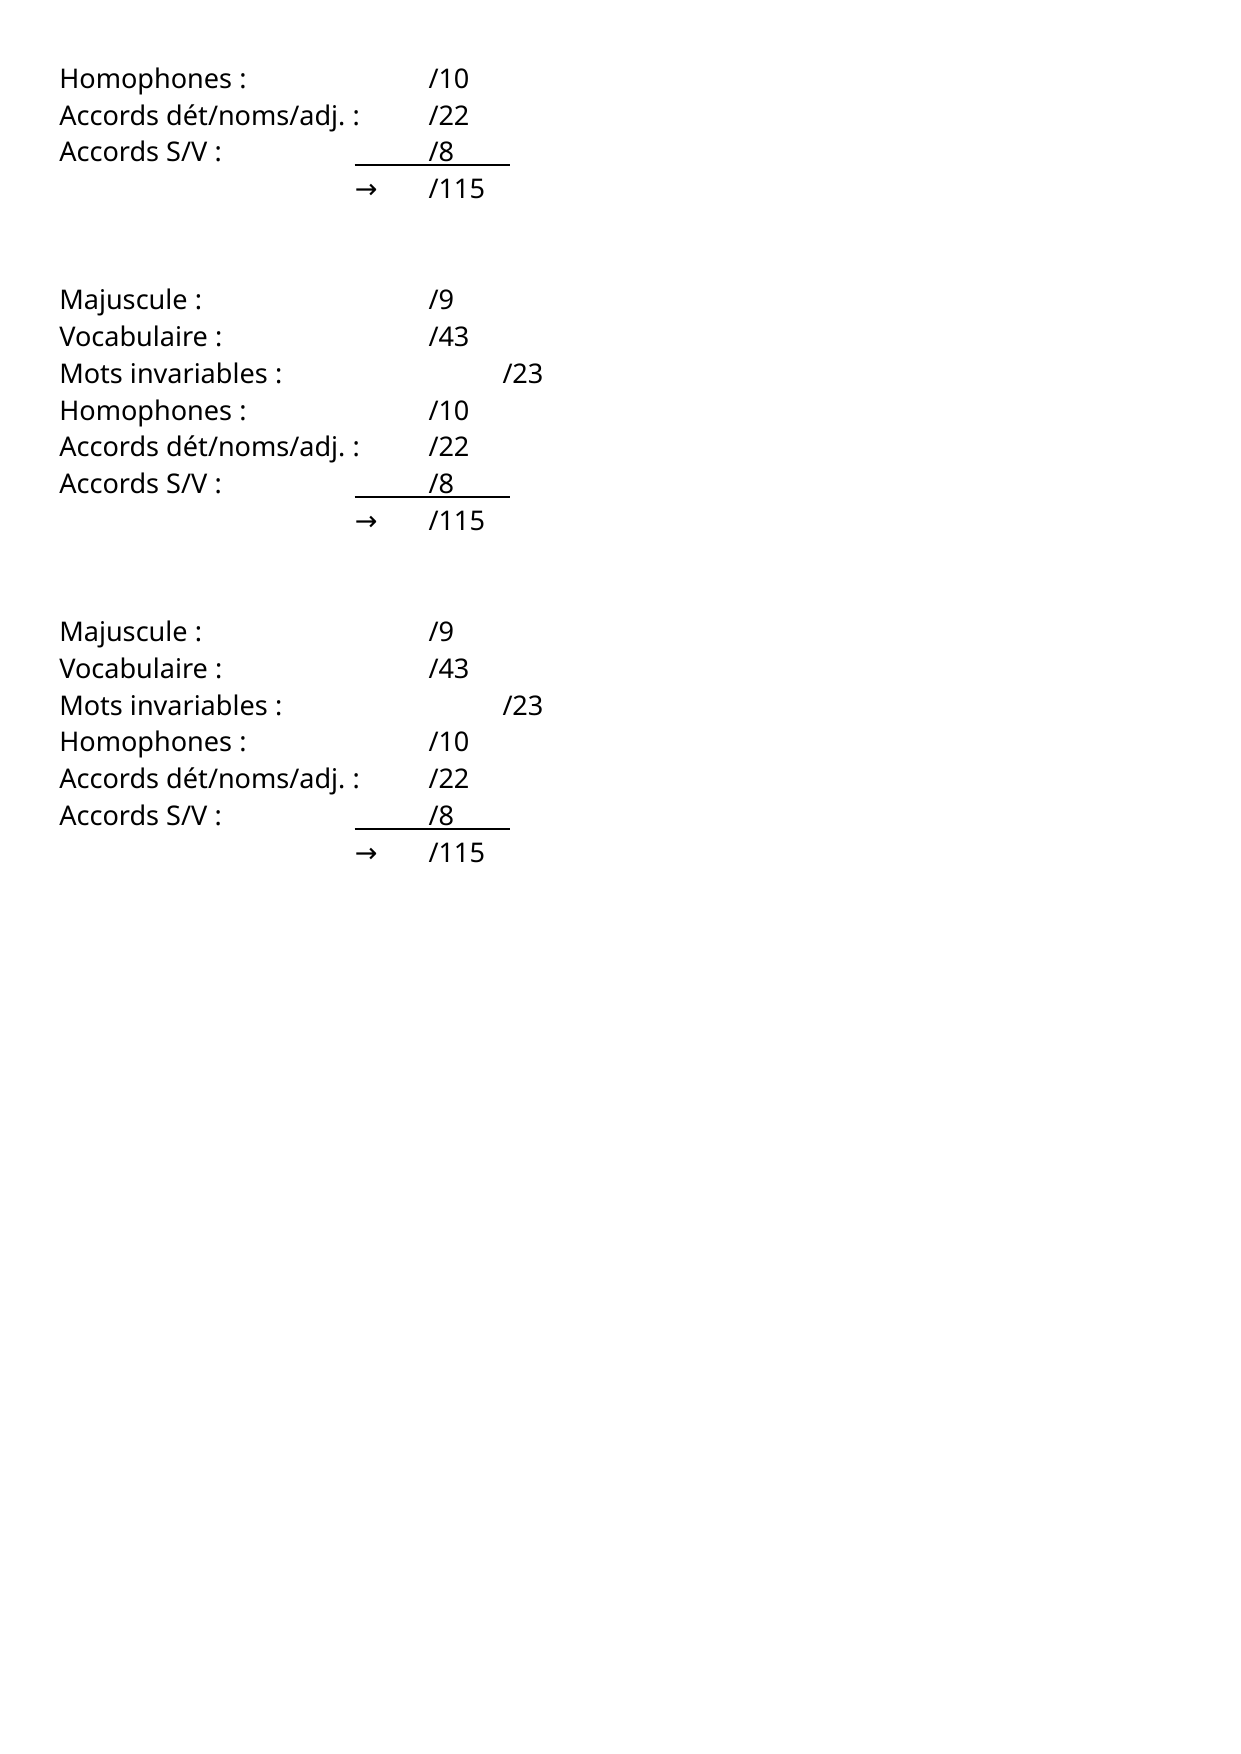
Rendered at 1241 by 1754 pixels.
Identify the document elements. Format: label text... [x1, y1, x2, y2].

text → /115 [59, 502, 1181, 538]
text → /115 [59, 170, 1181, 207]
text Vocabulaire : /43 [59, 317, 1181, 354]
text Accords S/V : /8 [59, 133, 1181, 170]
text Accords dét/noms/adj. : /22 [59, 760, 1181, 797]
text Vocabulaire : /43 [59, 649, 1181, 686]
text → /115 [59, 833, 1181, 870]
text Accords dét/noms/adj. : /22 [59, 428, 1181, 465]
text Homophones : /10 [59, 723, 1181, 760]
text Majuscule : /9 [59, 280, 1181, 317]
text Homophones : /10 [59, 391, 1181, 428]
text Mots invariables : /23 [59, 686, 1181, 723]
text Accords S/V : /8 [59, 797, 1181, 833]
text Majuscule : /9 [59, 612, 1181, 649]
text Accords dét/noms/adj. : /22 [59, 96, 1181, 133]
text Mots invariables : /23 [59, 354, 1181, 391]
text Accords S/V : /8 [59, 465, 1181, 502]
text Homophones : /10 [59, 59, 1181, 96]
